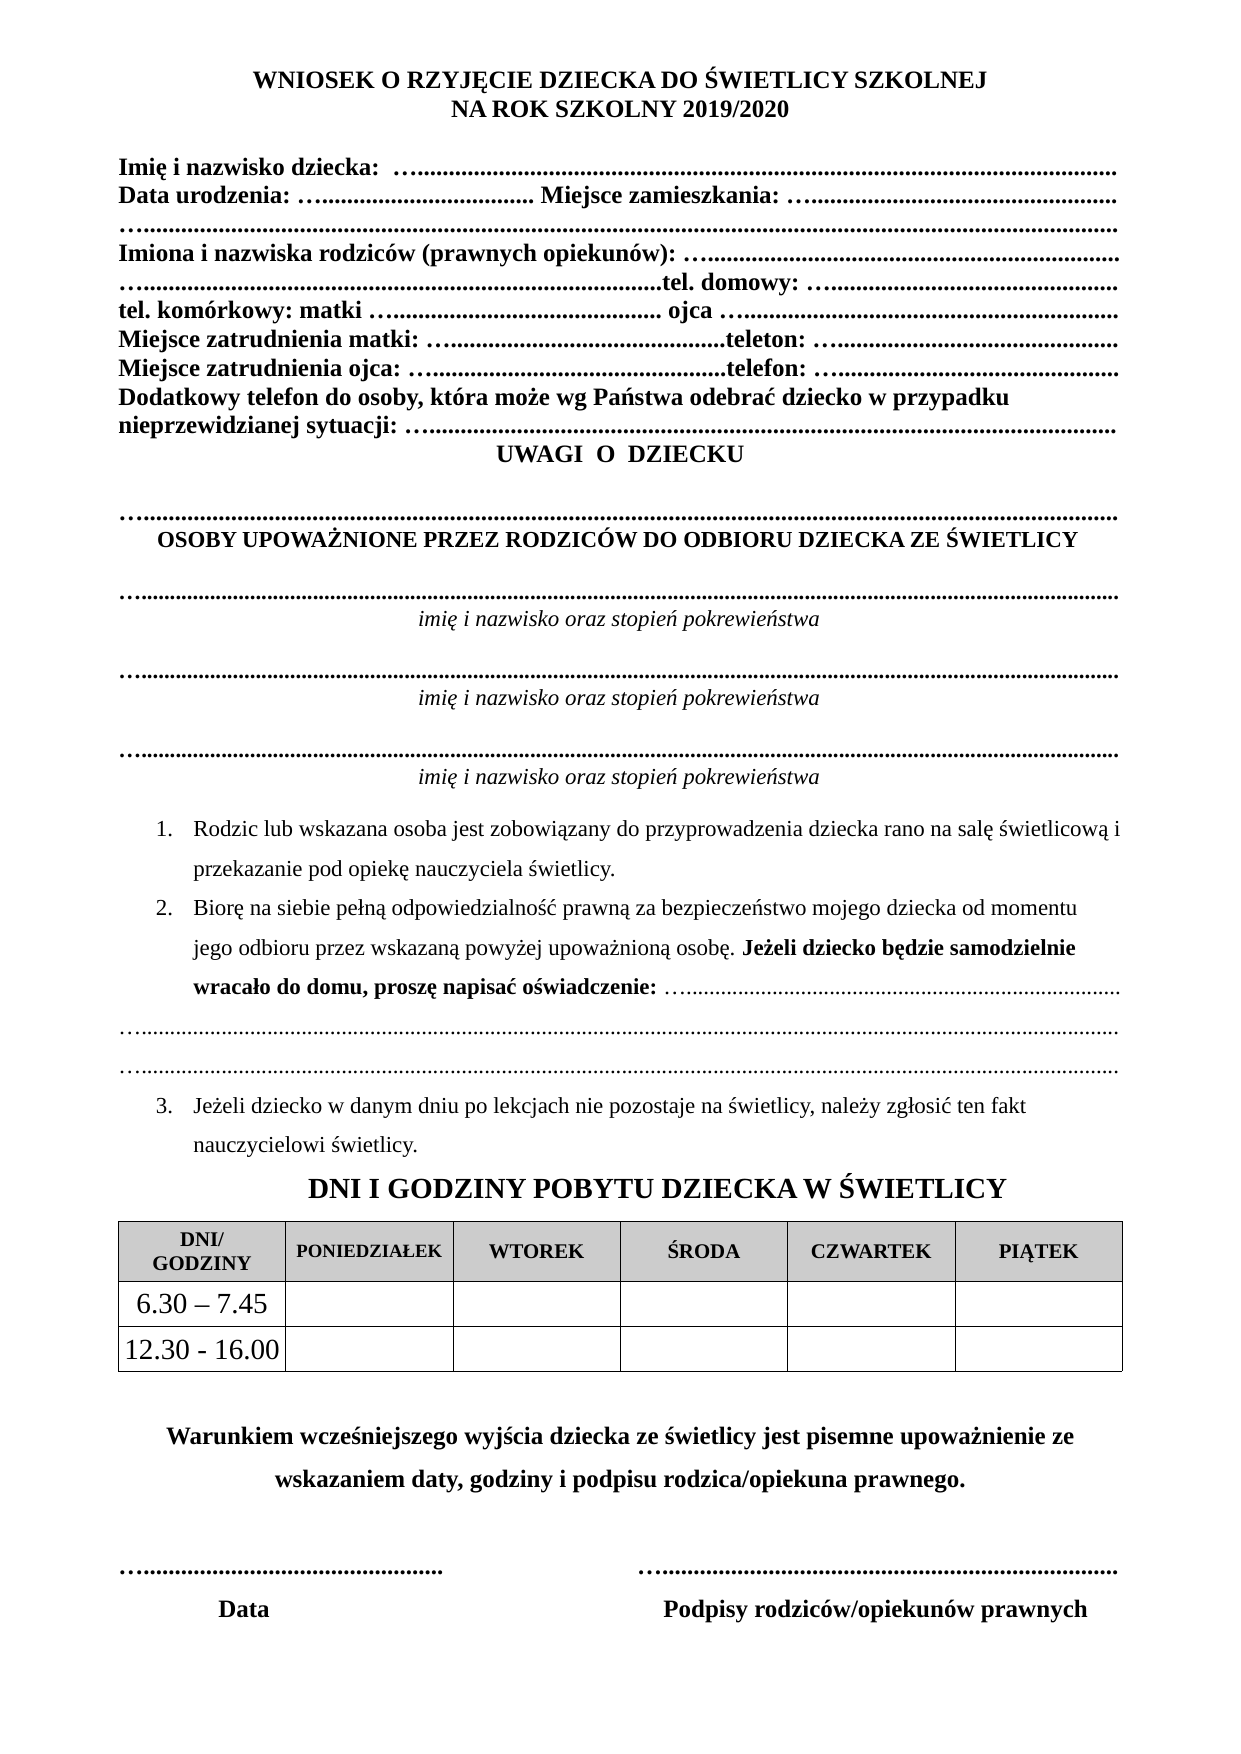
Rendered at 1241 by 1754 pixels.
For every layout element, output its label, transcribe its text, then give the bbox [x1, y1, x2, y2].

text OSOBY UPOWAŻNIONE PRZEZ RODZICÓW DO ODBIORU DZIECKA ZE ŚWIETLICY [118, 526, 1122, 552]
text imię i nazwisko oraz stopień pokrewieństwa [118, 763, 1122, 789]
table_cell [286, 1327, 453, 1371]
table_cell 12.30 - 16.00 [119, 1327, 285, 1371]
table_cell [621, 1282, 787, 1326]
text Warunkiem wcześniejszego wyjścia dziecka ze świetlicy jest pisemne upoważnienie ze wskazaniem daty, godziny i podpisu rodzica/opiekuna prawnego. [118, 1421, 1122, 1493]
table_cell 6.30 – 7.45 [119, 1282, 285, 1326]
text Dodatkowy telefon do osoby, która może wg Państwa odebrać dziecko w przypadku nieprzewidzianej sytuacji: ….............................................................................................................. [118, 382, 1122, 439]
text Miejsce zatrudnienia matki: …............................................teleton: …............................................. [118, 324, 1122, 353]
text …........................................................................................................................................................................... [118, 657, 1122, 684]
text UWAGI O DZIECKU [118, 439, 1122, 468]
text Miejsce zatrudnienia ojca: …...............................................telefon: …............................................. [118, 353, 1122, 382]
text WNIOSEK O RZYJĘCIE DZIECKA DO ŚWIETLICY SZKOLNEJ [118, 66, 1122, 94]
table_header WTOREK [454, 1222, 620, 1281]
table_cell [286, 1282, 453, 1326]
text tel. komórkowy: matki …........................................... ojca …............................................................ [118, 296, 1122, 324]
list Rodzic lub wskazana osoba jest zobowiązany do przyprowadzenia dziecka rano na salę świetlicową i przekazanie pod opiekę nauczyciela świetlicy. [156, 816, 1122, 881]
text …........................................................................................................................................................................... [118, 1013, 1122, 1039]
list DNI I GODZINY POBYTU DZIECKA W ŚWIETLICY [156, 1171, 1122, 1204]
table_cell [956, 1282, 1122, 1326]
table_cell [454, 1327, 620, 1371]
text …........................................................................................................................................................................... [118, 578, 1122, 605]
text …................................................ …......................................................................... [118, 1551, 1122, 1579]
text Data urodzenia: ….................................. Miejsce zamieszkania: …................................................. [118, 181, 1122, 209]
list Jeżeli dziecko w danym dniu po lekcjach nie pozostaje na świetlicy, należy zgłosić ten fakt nauczycielowi świetlicy. [156, 1092, 1122, 1158]
table_header PIĄTEK [956, 1222, 1122, 1281]
text Data Podpisy rodziców/opiekunów prawnych [118, 1594, 1122, 1623]
table_cell [956, 1327, 1122, 1371]
table_header DNI/ GODZINY [119, 1222, 285, 1281]
text …............................................................................................................................................................ [118, 209, 1122, 238]
table_header CZWARTEK [788, 1222, 955, 1281]
text …............................................................................................................................................................ [118, 497, 1122, 526]
table_header ŚRODA [621, 1222, 787, 1281]
text …...................................................................................tel. domowy: ….............................................. [118, 267, 1122, 296]
text imię i nazwisko oraz stopień pokrewieństwa [118, 684, 1122, 710]
text Imię i nazwisko dziecka: …................................................................................................................ [118, 152, 1122, 181]
list Biorę na siebie pełną odpowiedzialność prawną za bezpieczeństwo mojego dziecka od momentu jego odbioru przez wskazaną powyżej upoważnioną osobę. Jeżeli dziecko będzie samodzielnie wracało do domu, proszę napisać oświadczenie: …............................................................................ [156, 894, 1122, 1000]
text NA ROK SZKOLNY 2019/2020 [118, 94, 1122, 123]
table_cell [788, 1282, 955, 1326]
table_cell [788, 1327, 955, 1371]
table_cell [621, 1327, 787, 1371]
text …........................................................................................................................................................................... [118, 736, 1122, 763]
table_cell [454, 1282, 620, 1326]
table_header PONIEDZIAŁEK [286, 1222, 453, 1281]
text …........................................................................................................................................................................... [118, 1052, 1122, 1079]
text Imiona i nazwiska rodziców (prawnych opiekunów): ….................................................................. [118, 238, 1122, 267]
text imię i nazwisko oraz stopień pokrewieństwa [118, 605, 1122, 631]
